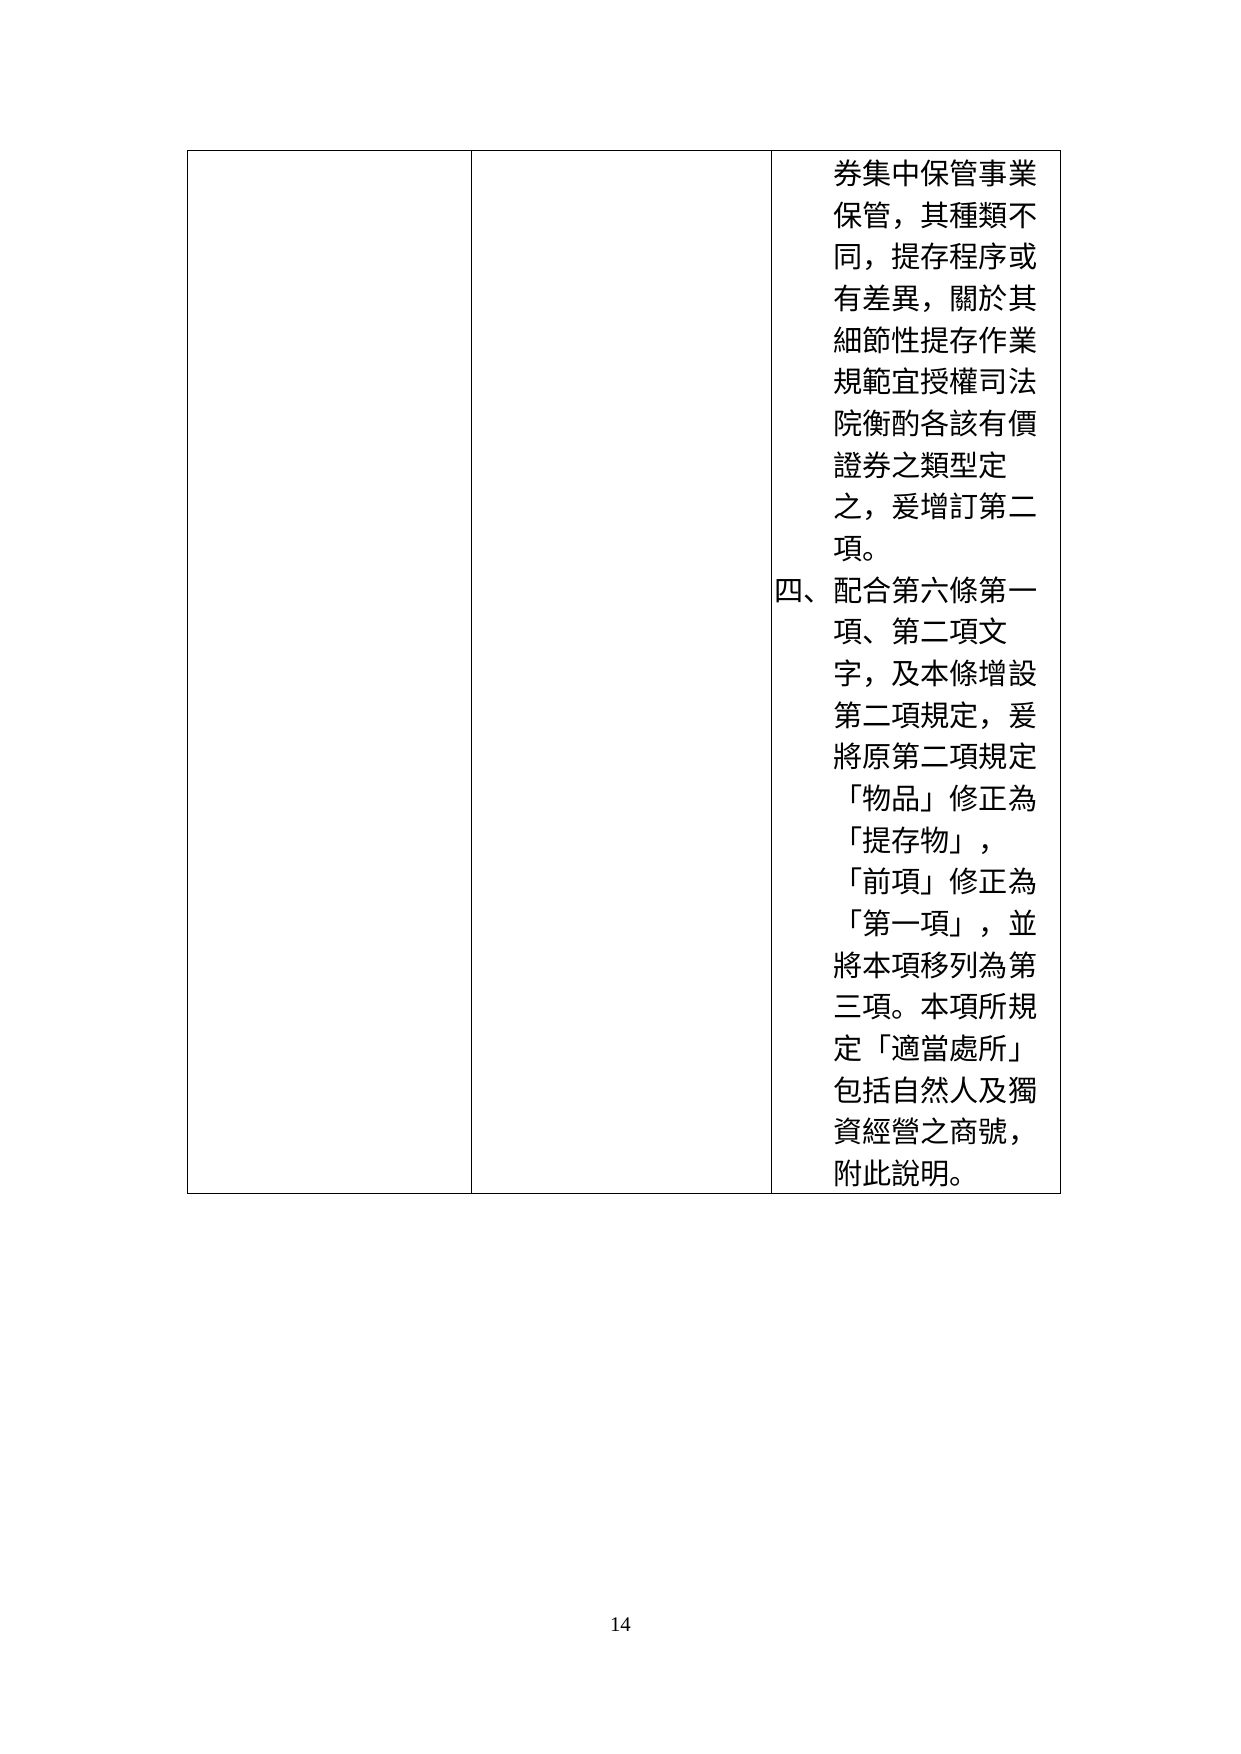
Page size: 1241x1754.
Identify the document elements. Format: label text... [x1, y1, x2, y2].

table_cell 券集中保管事業保管，其種類不同，提存程序或有差異，關於其細節性提存作業規範宜授權司法院衡酌各該有價證券之類型定之，爰增訂第二項。 四、配合第六條第一項、第二項文字，及本條增設第二項規定，爰將原第二項規定「物品」修正為「提存物」，「前項」修正為「第一項」，並將本項移列為第三項。本項所規定「適當處所」包括自然人及獨資經營之商號，附此說明。 [772, 151, 1060, 1193]
table_cell [188, 151, 471, 1193]
table_cell [472, 151, 771, 1193]
